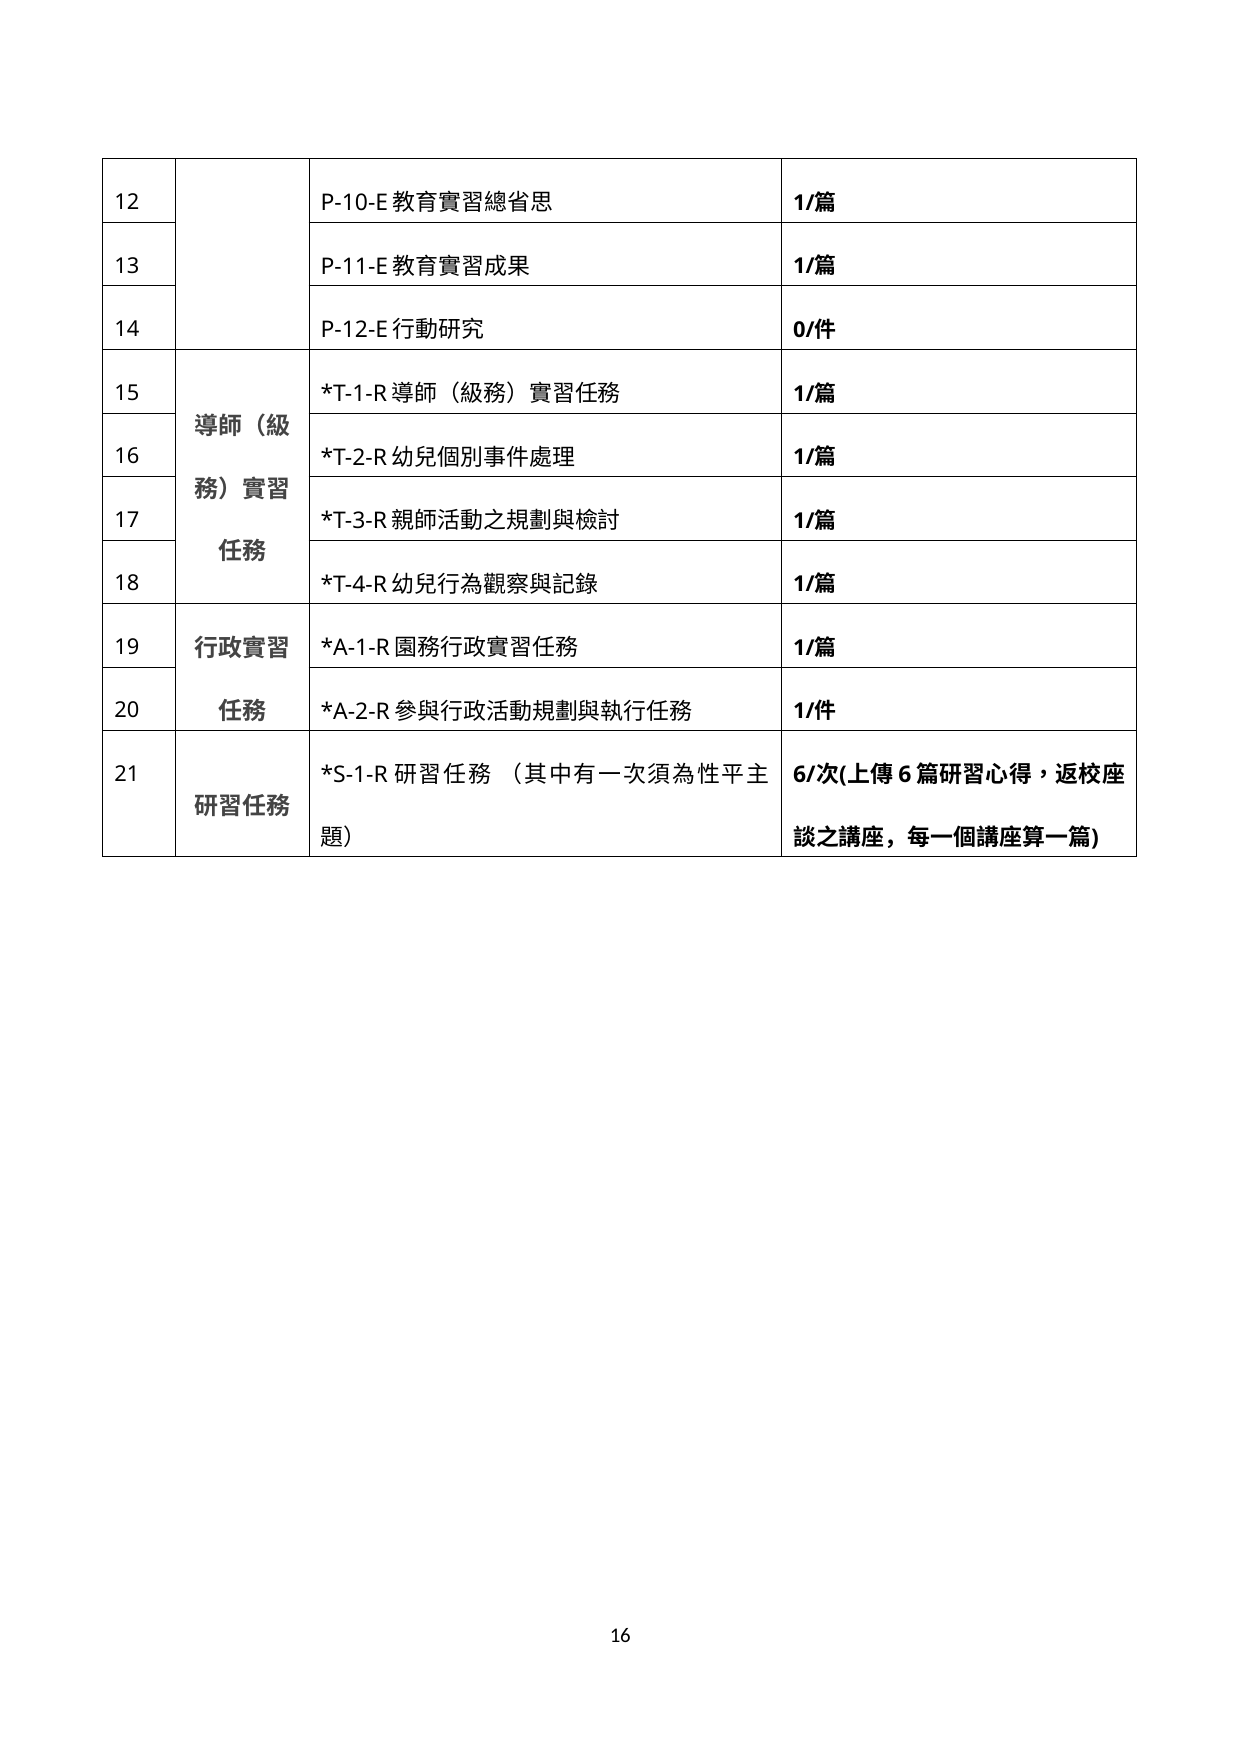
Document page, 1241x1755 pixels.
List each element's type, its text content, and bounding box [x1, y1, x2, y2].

table_cell 1/篇 [782, 223, 1136, 285]
table_cell 行政實習任務 [176, 604, 309, 730]
table_cell 1/篇 [782, 414, 1136, 476]
table_cell 1/件 [782, 668, 1136, 730]
table_cell *A-1-R園務行政實習任務 [310, 604, 781, 667]
table_cell 15 [103, 350, 175, 412]
table_cell 研習任務 [176, 731, 309, 856]
table_cell 17 [103, 477, 175, 539]
table_cell *T-4-R幼兒行為觀察與記錄 [310, 541, 781, 603]
table_cell [176, 159, 309, 349]
table_cell 13 [103, 223, 175, 285]
table_cell 1/篇 [782, 350, 1136, 412]
table_cell P-10-E教育實習總省思 [310, 159, 781, 222]
table_cell 21 [103, 731, 175, 856]
table_cell *T-2-R幼兒個別事件處理 [310, 414, 781, 476]
table_cell *A-2-R參與行政活動規劃與執行任務 [310, 668, 781, 730]
table_cell P-11-E教育實習成果 [310, 223, 781, 285]
table_cell 16 [103, 414, 175, 476]
table_cell 14 [103, 286, 175, 349]
table_cell 導師（級務）實習任務 [176, 350, 309, 603]
table_cell 18 [103, 541, 175, 603]
table_cell 0/件 [782, 286, 1136, 349]
table_cell 19 [103, 604, 175, 667]
table_cell *S-1-R研習任務 （其中有一次須為性平主題） [310, 731, 781, 856]
table_cell *T-3-R親師活動之規劃與檢討 [310, 477, 781, 539]
table_cell 1/篇 [782, 159, 1136, 222]
table_cell P-12-E行動研究 [310, 286, 781, 349]
table_cell 1/篇 [782, 604, 1136, 667]
table_cell 6/次(上傳6篇研習心得，返校座談之講座，每一個講座算一篇) [782, 731, 1136, 856]
table_cell *T-1-R導師（級務）實習任務 [310, 350, 781, 412]
table_cell 12 [103, 159, 175, 222]
table_cell 1/篇 [782, 541, 1136, 603]
table_cell 20 [103, 668, 175, 730]
table_cell 1/篇 [782, 477, 1136, 539]
